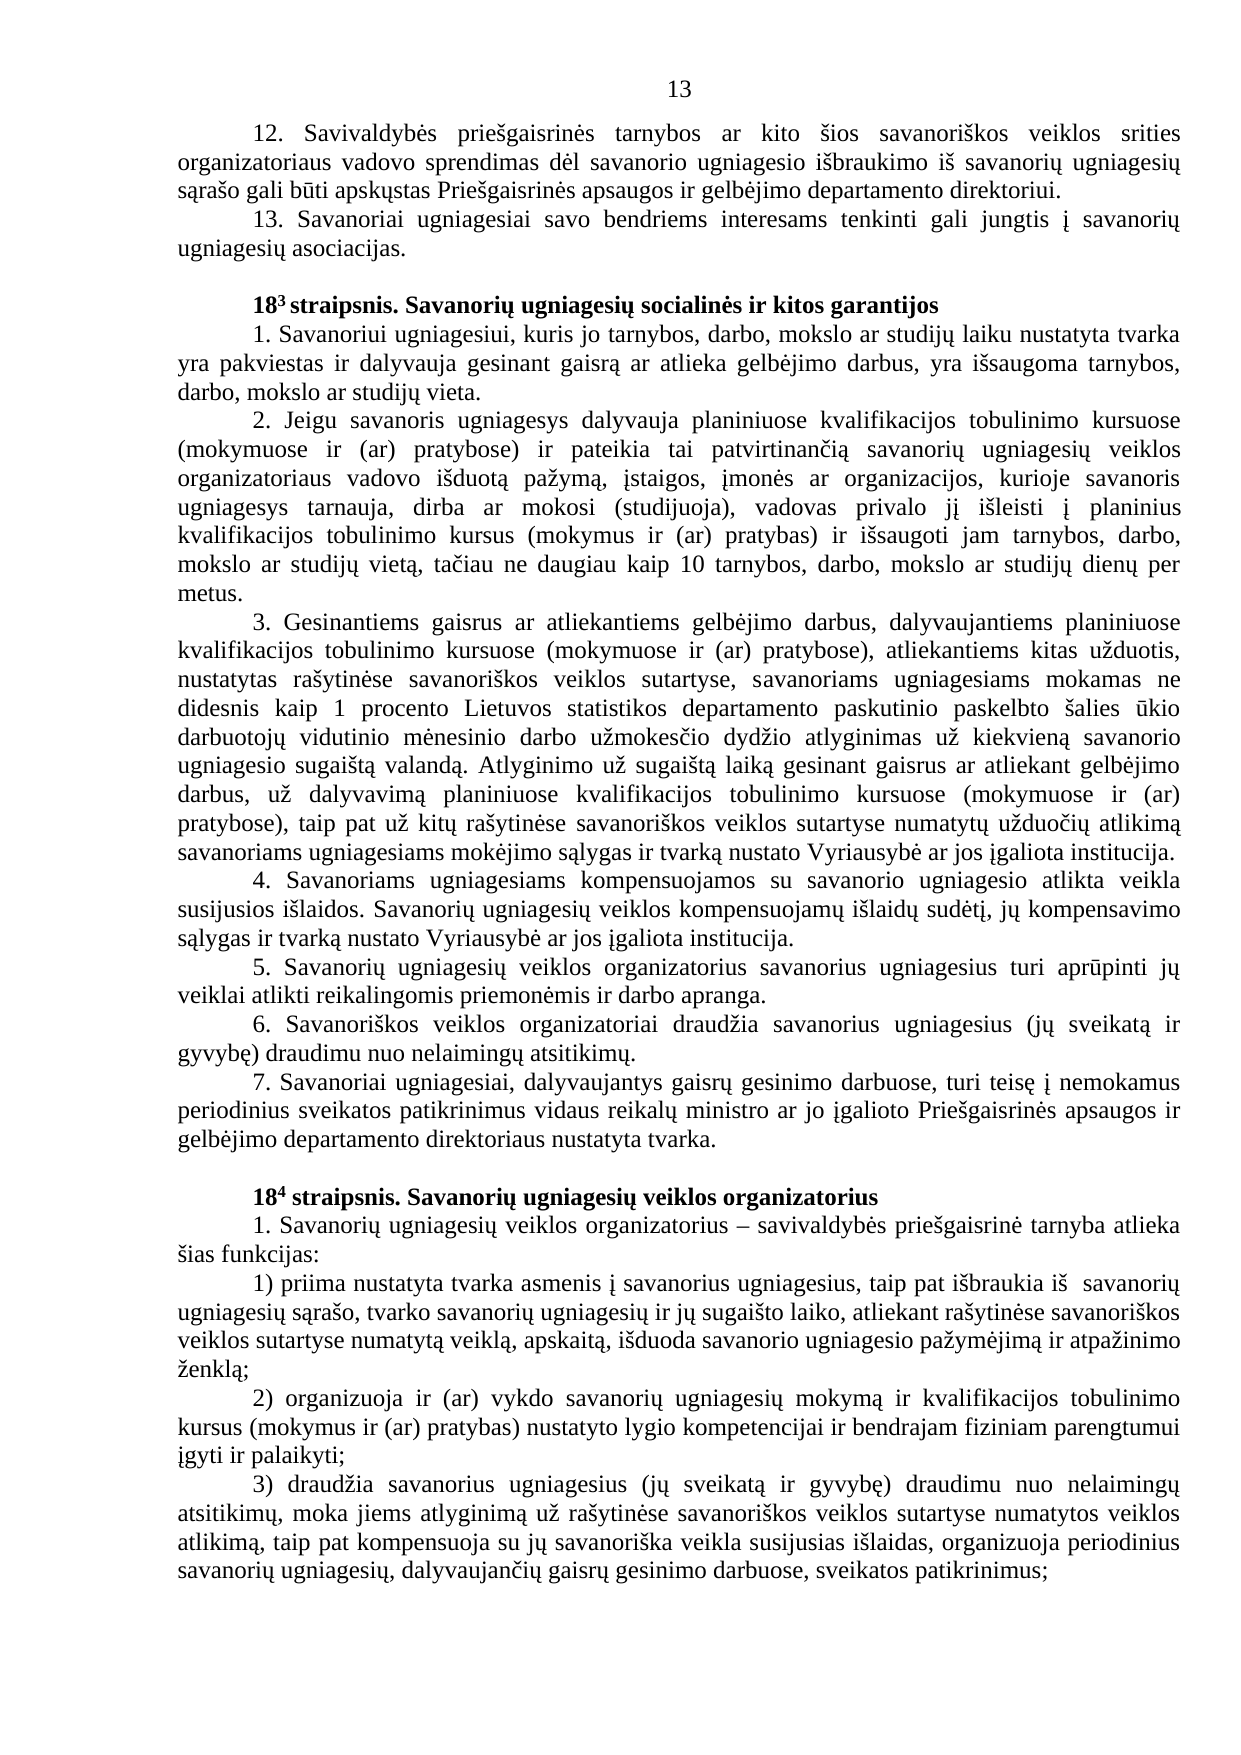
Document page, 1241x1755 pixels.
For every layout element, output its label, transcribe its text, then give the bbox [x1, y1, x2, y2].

text 3) draudžia savanorius ugniagesius (jų sveikatą ir gyvybę) draudimu nuo nelaimingų atsitikimų, moka jiems atlyginimą už rašytinėse savanoriškos veiklos sutartyse numatytos veiklos atlikimą, taip pat kompensuoja su jų savanoriška veikla susijusias išlaidas, organizuoja periodinius savanorių ugniagesių, dalyvaujančių gaisrų gesinimo darbuose, sveikatos patikrinimus; [177, 1469, 1181, 1584]
text 1) priima nustatyta tvarka asmenis į savanorius ugniagesius, taip pat išbraukia iš savanorių ugniagesių sąrašo, tvarko savanorių ugniagesių ir jų sugaišto laiko, atliekant rašytinėse savanoriškos veiklos sutartyse numatytą veiklą, apskaitą, išduoda savanorio ugniagesio pažymėjimą ir atpažinimo ženklą; [177, 1268, 1181, 1383]
text 5. Savanorių ugniagesių veiklos organizatorius savanorius ugniagesius turi aprūpinti jų veiklai atlikti reikalingomis priemonėmis ir darbo apranga. [177, 952, 1181, 1009]
text 7. Savanoriai ugniagesiai, dalyvaujantys gaisrų gesinimo darbuose, turi teisę į nemokamus periodinius sveikatos patikrinimus vidaus reikalų ministro ar jo įgalioto Priešgaisrinės apsaugos ir gelbėjimo departamento direktoriaus nustatyta tvarka. [177, 1067, 1181, 1153]
text 2) organizuoja ir (ar) vykdo savanorių ugniagesių mokymą ir kvalifikacijos tobulinimo kursus (mokymus ir (ar) pratybas) nustatyto lygio kompetencijai ir bendrajam fiziniam parengtumui įgyti ir palaikyti; [177, 1383, 1181, 1469]
text 4. Savanoriams ugniagesiams kompensuojamos su savanorio ugniagesio atlikta veikla susijusios išlaidos. Savanorių ugniagesių veiklos kompensuojamų išlaidų sudėtį, jų kompensavimo sąlygas ir tvarką nustato Vyriausybė ar jos įgaliota institucija. [177, 866, 1181, 952]
text 3. Gesinantiems gaisrus ar atliekantiems gelbėjimo darbus, dalyvaujantiems planiniuose kvalifikacijos tobulinimo kursuose (mokymuose ir (ar) pratybose), atliekantiems kitas užduotis, nustatytas rašytinėse savanoriškos veiklos sutartyse, savanoriams ugniagesiams mokamas ne didesnis kaip 1 procento Lietuvos statistikos departamento paskutinio paskelbto šalies ūkio darbuotojų vidutinio mėnesinio darbo užmokesčio dydžio atlyginimas už kiekvieną savanorio ugniagesio sugaištą valandą. Atlyginimo už sugaištą laiką gesinant gaisrus ar atliekant gelbėjimo darbus, už dalyvavimą planiniuose kvalifikacijos tobulinimo kursuose (mokymuose ir (ar) pratybose), taip pat už kitų rašytinėse savanoriškos veiklos sutartyse numatytų užduočių atlikimą savanoriams ugniagesiams mokėjimo sąlygas ir tvarką nustato Vyriausybė ar jos įgaliota institucija. [177, 607, 1181, 866]
text 183 straipsnis. Savanorių ugniagesių socialinės ir kitos garantijos [177, 291, 1181, 319]
text 2. Jeigu savanoris ugniagesys dalyvauja planiniuose kvalifikacijos tobulinimo kursuose (mokymuose ir (ar) pratybose) ir pateikia tai patvirtinančią savanorių ugniagesių veiklos organizatoriaus vadovo išduotą pažymą, įstaigos, įmonės ar organizacijos, kurioje savanoris ugniagesys tarnauja, dirba ar mokosi (studijuoja), vadovas privalo jį išleisti į planinius kvalifikacijos tobulinimo kursus (mokymus ir (ar) pratybas) ir išsaugoti jam tarnybos, darbo, mokslo ar studijų vietą, tačiau ne daugiau kaip 10 tarnybos, darbo, mokslo ar studijų dienų per metus. [177, 406, 1181, 607]
text 1. Savanoriui ugniagesiui, kuris jo tarnybos, darbo, mokslo ar studijų laiku nustatyta tvarka yra pakviestas ir dalyvauja gesinant gaisrą ar atlieka gelbėjimo darbus, yra išsaugoma tarnybos, darbo, mokslo ar studijų vieta. [177, 319, 1181, 406]
text 13. Savanoriai ugniagesiai savo bendriems interesams tenkinti gali jungtis į savanorių ugniagesių asociacijas. [177, 204, 1181, 262]
text 12. Savivaldybės priešgaisrinės tarnybos ar kito šios savanoriškos veiklos srities organizatoriaus vadovo sprendimas dėl savanorio ugniagesio išbraukimo iš savanorių ugniagesių sąrašo gali būti apskųstas Priešgaisrinės apsaugos ir gelbėjimo departamento direktoriui. [177, 118, 1181, 204]
text 184 straipsnis. Savanorių ugniagesių veiklos organizatorius [177, 1182, 1181, 1211]
text 6. Savanoriškos veiklos organizatoriai draudžia savanorius ugniagesius (jų sveikatą ir gyvybę) draudimu nuo nelaimingų atsitikimų. [177, 1009, 1181, 1067]
text 1. Savanorių ugniagesių veiklos organizatorius – savivaldybės priešgaisrinė tarnyba atlieka šias funkcijas: [177, 1211, 1181, 1268]
